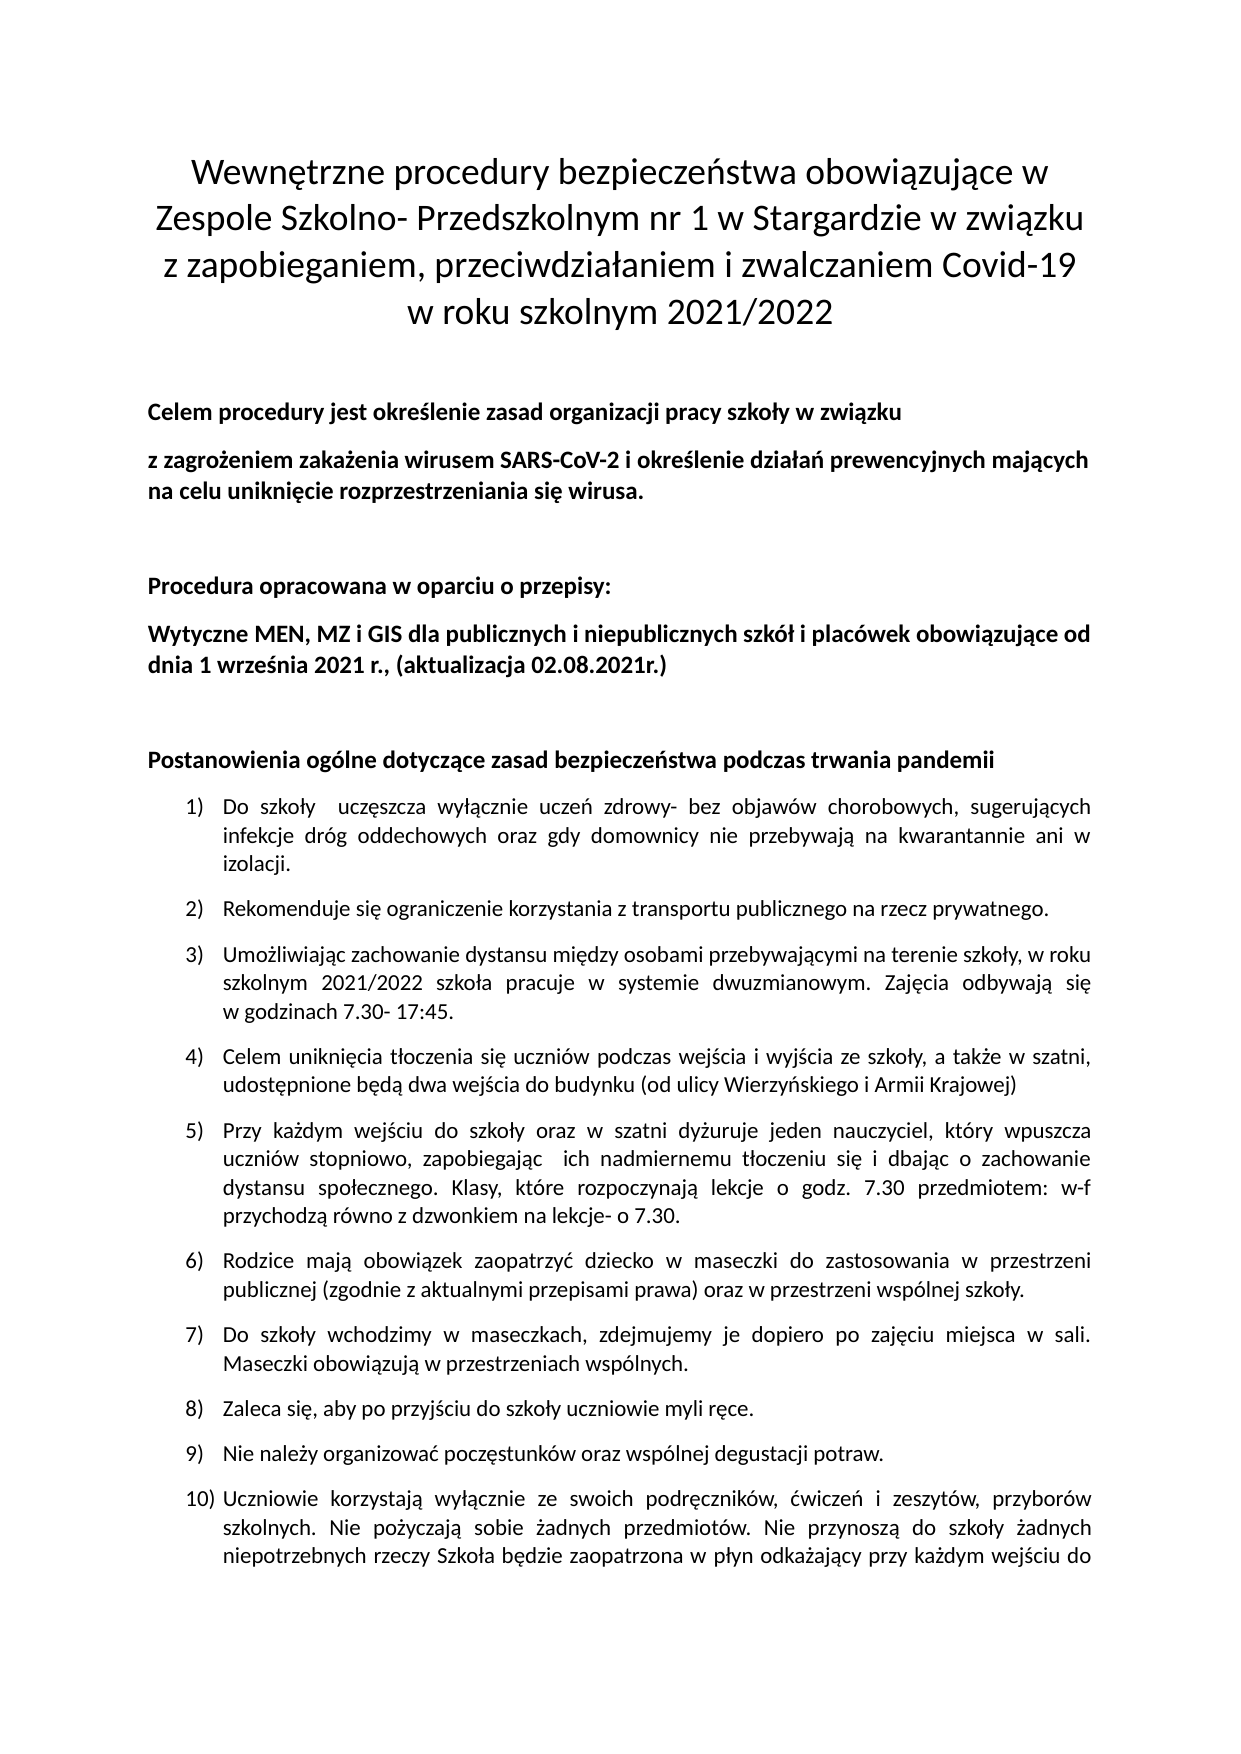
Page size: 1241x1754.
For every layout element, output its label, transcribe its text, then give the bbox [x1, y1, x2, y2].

list Zaleca się, aby po przyjściu do szkoły uczniowie myli ręce. [185, 1394, 1093, 1422]
text Procedura opracowana w oparciu o przepisy: [148, 570, 1093, 601]
text Celem procedury jest określenie zasad organizacji pracy szkoły w związku [148, 396, 1093, 427]
list Przy każdym wejściu do szkoły oraz w szatni dyżuruje jeden nauczyciel, który wpuszcza uczniów stopniowo, zapobiegając ich nadmiernemu tłoczeniu się i dbając o zachowanie dystansu społecznego. Klasy, które rozpoczynają lekcje o godz. 7.30 przedmiotem: w-f przychodzą równo z dzwonkiem na lekcje- o 7.30. [185, 1116, 1093, 1229]
text Wytyczne MEN, MZ i GIS dla publicznych i niepublicznych szkół i placówek obowiązujące od dnia 1 września 2021 r., (aktualizacja 02.08.2021r.) [148, 618, 1093, 679]
list Do szkoły wchodzimy w maseczkach, zdejmujemy je dopiero po zajęciu miejsca w sali. Maseczki obowiązują w przestrzeniach wspólnych. [185, 1320, 1093, 1377]
list Celem uniknięcia tłoczenia się uczniów podczas wejścia i wyjścia ze szkoły, a także w szatni, udostępnione będą dwa wejścia do budynku (od ulicy Wierzyńskiego i Armii Krajowej) [185, 1042, 1093, 1098]
list Rekomenduje się ograniczenie korzystania z transportu publicznego na rzecz prywatnego. [185, 894, 1093, 922]
text Postanowienia ogólne dotyczące zasad bezpieczeństwa podczas trwania pandemii [148, 744, 1093, 775]
list Umożliwiając zachowanie dystansu między osobami przebywającymi na terenie szkoły, w roku szkolnym 2021/2022 szkoła pracuje w systemie dwuzmianowym. Zajęcia odbywają się w godzinach 7.30- 17:45. [185, 940, 1093, 1025]
list Do szkoły uczęszcza wyłącznie uczeń zdrowy- bez objawów chorobowych, sugerujących infekcje dróg oddechowych oraz gdy domownicy nie przebywają na kwarantannie ani w izolacji. [185, 792, 1093, 877]
text Wewnętrzne procedury bezpieczeństwa obowiązujące w Zespole Szkolno- Przedszkolnym nr 1 w Stargardzie w związku z zapobieganiem, przeciwdziałaniem i zwalczaniem Covid-19 w roku szkolnym 2021/2022 [148, 148, 1093, 333]
list Nie należy organizować poczęstunków oraz wspólnej degustacji potraw. [185, 1439, 1093, 1467]
text z zagrożeniem zakażenia wirusem SARS-CoV-2 i określenie działań prewencyjnych mających na celu uniknięcie rozprzestrzeniania się wirusa. [148, 444, 1093, 505]
list Uczniowie korzystają wyłącznie ze swoich podręczników, ćwiczeń i zeszytów, przyborów szkolnych. Nie pożyczają sobie żadnych przedmiotów. Nie przynoszą do szkoły żadnych niepotrzebnych rzeczy Szkoła będzie zaopatrzona w płyn odkażający przy każdym wejściu do [185, 1484, 1093, 1569]
list Rodzice mają obowiązek zaopatrzyć dziecko w maseczki do zastosowania w przestrzeni publicznej (zgodnie z aktualnymi przepisami prawa) oraz w przestrzeni wspólnej szkoły. [185, 1247, 1093, 1303]
